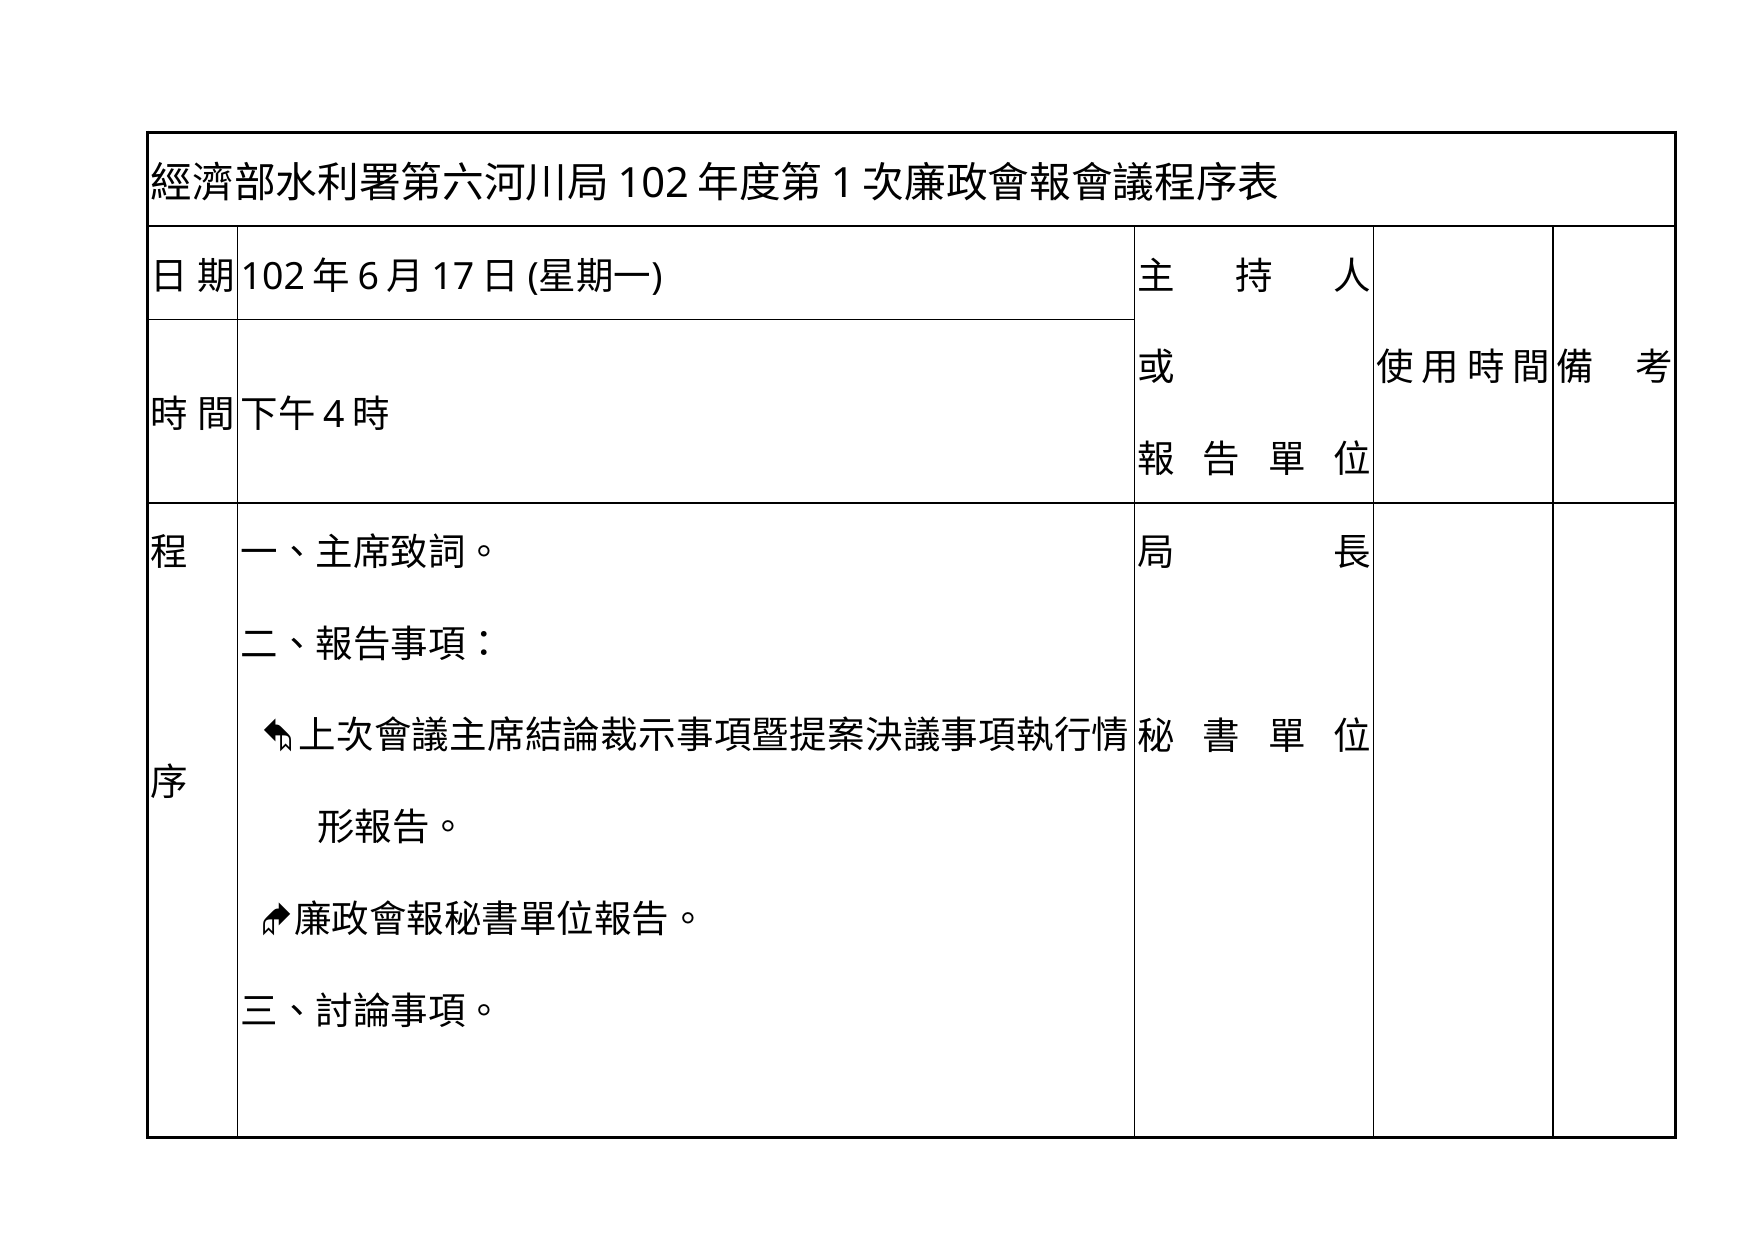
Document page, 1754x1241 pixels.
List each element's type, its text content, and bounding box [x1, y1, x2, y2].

table_header 經濟部水利署第六河川局102年度第1次廉政會報會議程序表 [149, 134, 1674, 225]
table_cell 下午4時 [238, 320, 1134, 502]
table_cell 102年6月17日 (星期一) [238, 227, 1134, 319]
table_cell 備考 [1554, 227, 1674, 502]
table_cell 局長 秘書單位 [1135, 504, 1373, 1136]
table_cell [1374, 504, 1552, 1136]
table_cell 時間 [149, 320, 237, 502]
table_cell 程 序 [149, 504, 237, 1136]
table_cell 一、主席致詞。 二、報告事項： 上次會議主席結論裁示事項暨提案決議事項執行情形報告。 廉政會報秘書單位報告。 三、討論事項。 [238, 504, 1134, 1136]
table_cell 主持人 或 報告單位 [1135, 227, 1373, 502]
table_cell [1554, 504, 1674, 1136]
table_cell 日期 [149, 227, 237, 319]
table_cell 使用時間 [1374, 227, 1552, 502]
